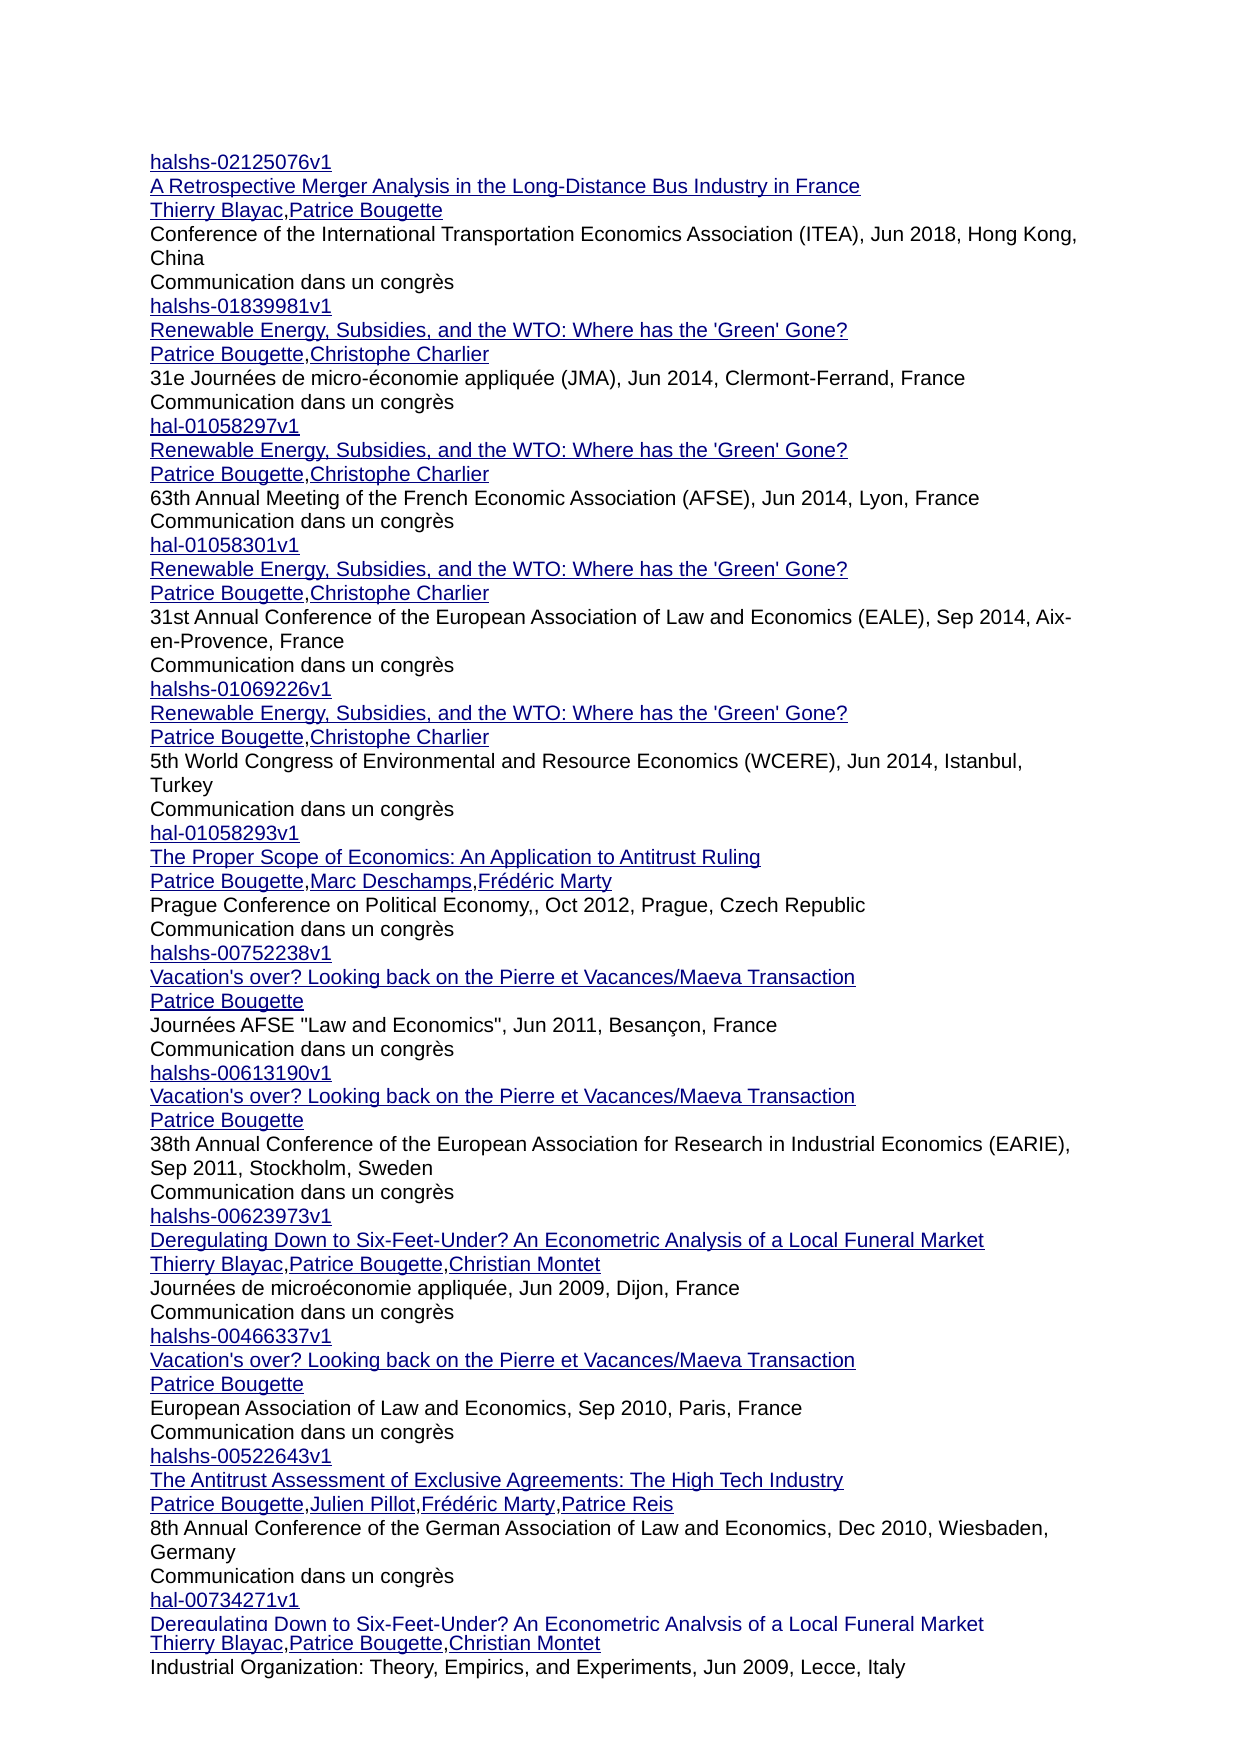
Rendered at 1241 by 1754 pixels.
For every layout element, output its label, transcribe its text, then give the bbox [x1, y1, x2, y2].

table_cell The Proper Scope of Economics: An Application to Antitrust Ruling Patrice Bougette,Marc Deschamps,Frédéric Marty Prague Conference on Political Economy,, Oct 2012, Prague, Czech Republic Communication dans un congrès halshs-00752238v1 [150, 845, 1090, 964]
table_cell Deregulating Down to Six-Feet-Under? An Econometric Analysis of a Local Funeral Market Thierry Blayac,Patrice Bougette,Christian Montet Industrial Organization: Theory, Empirics, and Experiments, Jun 2009, Lecce, Italy [150, 1611, 1090, 1679]
table_cell Renewable Energy, Subsidies, and the WTO: Where has the 'Green' Gone? Patrice Bougette,Christophe Charlier 5th World Congress of Environmental and Resource Economics (WCERE), Jun 2014, Istanbul, Turkey Communication dans un congrès hal-01058293v1 [150, 701, 1090, 845]
table_cell The Antitrust Assessment of Exclusive Agreements: The High Tech Industry Patrice Bougette,Julien Pillot,Frédéric Marty,Patrice Reis 8th Annual Conference of the German Association of Law and Economics, Dec 2010, Wiesbaden, Germany Communication dans un congrès hal-00734271v1 [150, 1468, 1090, 1611]
table_cell Vacation's over? Looking back on the Pierre et Vacances/Maeva Transaction Patrice Bougette Journées AFSE "Law and Economics", Jun 2011, Besançon, France Communication dans un congrès halshs-00613190v1 [150, 965, 1090, 1084]
table_cell Vacation's over? Looking back on the Pierre et Vacances/Maeva Transaction Patrice Bougette European Association of Law and Economics, Sep 2010, Paris, France Communication dans un congrès halshs-00522643v1 [150, 1348, 1090, 1468]
table_cell Vacation's over? Looking back on the Pierre et Vacances/Maeva Transaction Patrice Bougette 38th Annual Conference of the European Association for Research in Industrial Economics (EARIE), Sep 2011, Stockholm, Sweden Communication dans un congrès halshs-00623973v1 [150, 1084, 1090, 1228]
table_cell Deregulating Down to Six-Feet-Under? An Econometric Analysis of a Local Funeral Market Thierry Blayac,Patrice Bougette,Christian Montet Journées de microéconomie appliquée, Jun 2009, Dijon, France Communication dans un congrès halshs-00466337v1 [150, 1228, 1090, 1348]
table_cell Renewable Energy, Subsidies, and the WTO: Where has the 'Green' Gone? Patrice Bougette,Christophe Charlier 63th Annual Meeting of the French Economic Association (AFSE), Jun 2014, Lyon, France Communication dans un congrès hal-01058301v1 [150, 438, 1090, 557]
table_cell A Retrospective Merger Analysis in the Long-Distance Bus Industry in France Thierry Blayac,Patrice Bougette Conference of the International Transportation Economics Association (ITEA), Jun 2018, Hong Kong, China Communication dans un congrès halshs-01839981v1 [150, 174, 1090, 318]
table_cell Renewable Energy, Subsidies, and the WTO: Where has the 'Green' Gone? Patrice Bougette,Christophe Charlier 31st Annual Conference of the European Association of Law and Economics (EALE), Sep 2014, Aix-en-Provence, France Communication dans un congrès halshs-01069226v1 [150, 557, 1090, 701]
table_cell Renewable Energy, Subsidies, and the WTO: Where has the 'Green' Gone? Patrice Bougette,Christophe Charlier 31e Journées de micro-économie appliquée (JMA), Jun 2014, Clermont-Ferrand, France Communication dans un congrès hal-01058297v1 [150, 318, 1090, 437]
table_cell halshs-02125076v1 [150, 150, 1090, 174]
